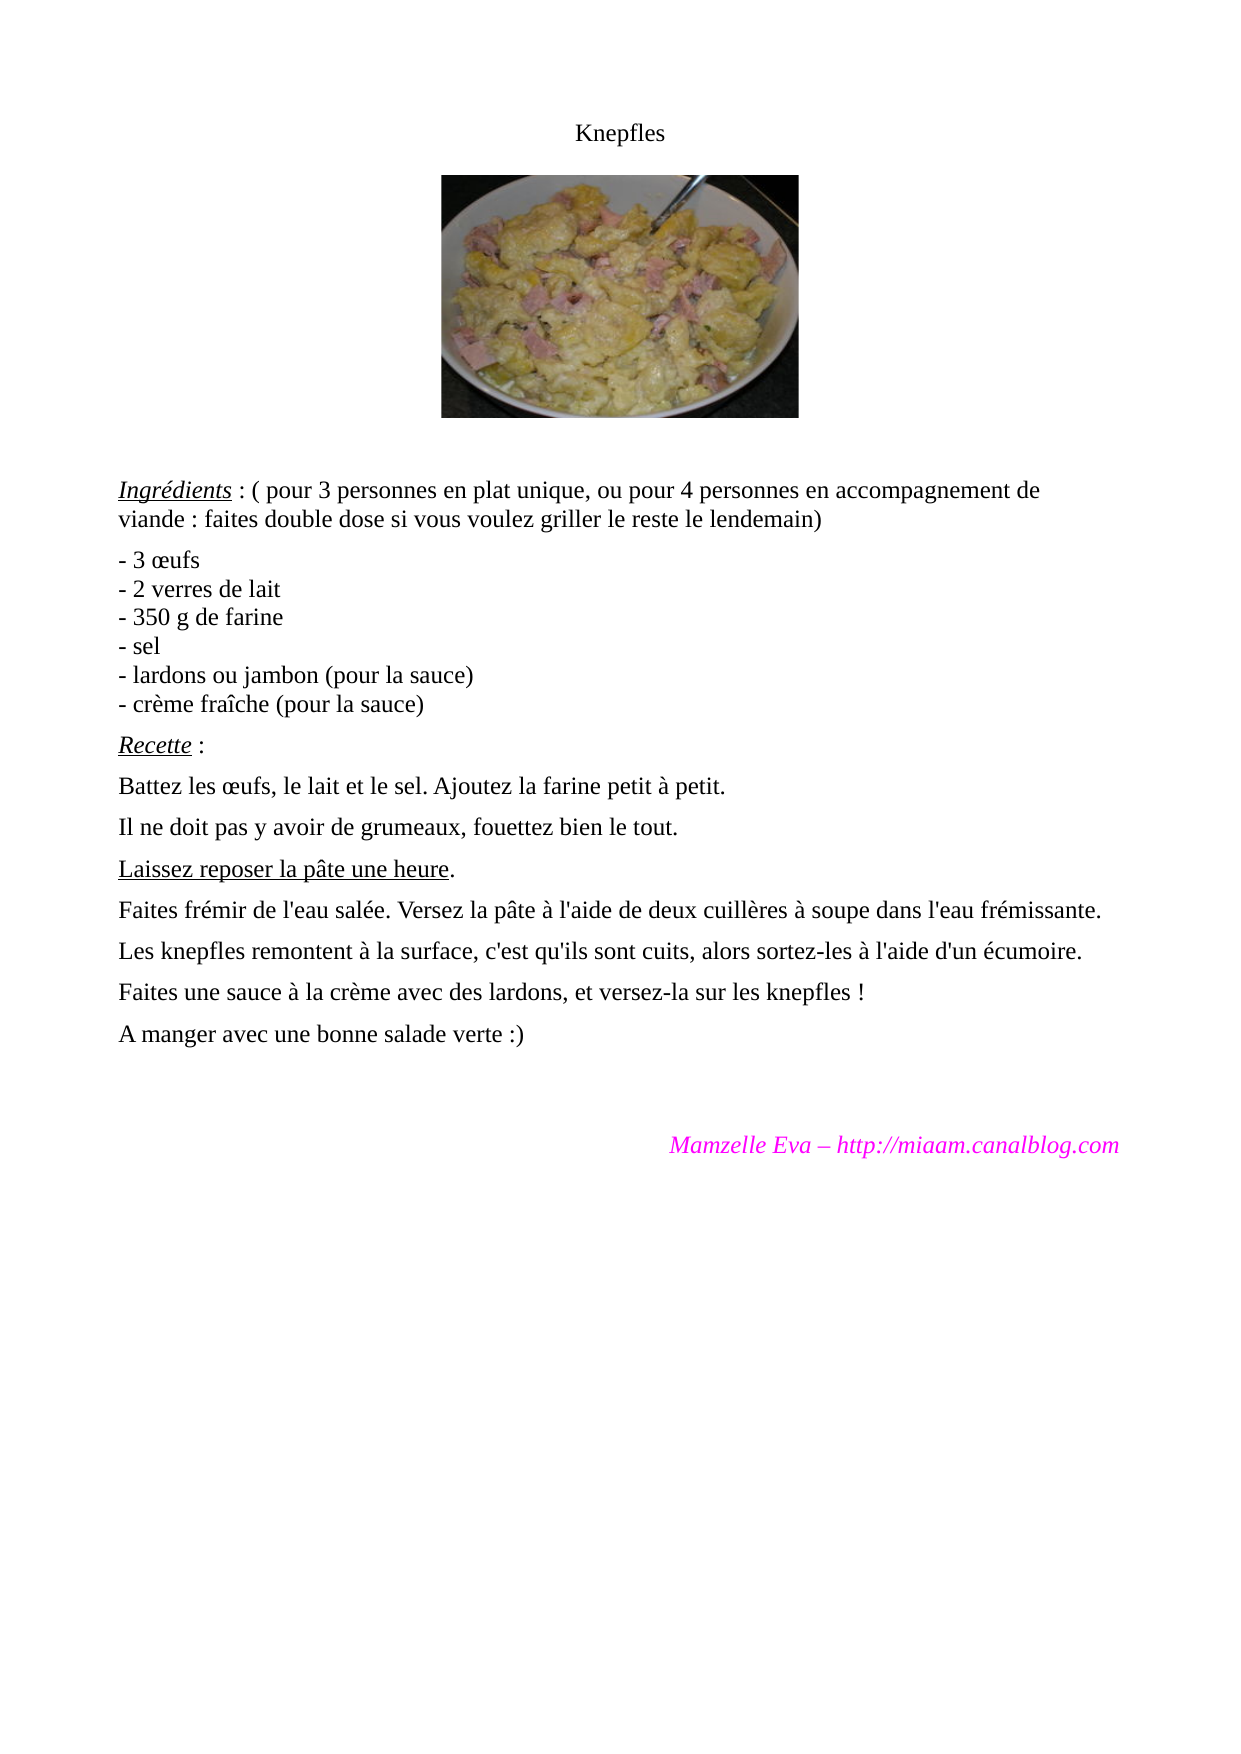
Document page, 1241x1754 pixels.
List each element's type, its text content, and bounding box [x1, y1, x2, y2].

text Knepfles [118, 118, 1122, 147]
text Il ne doit pas y avoir de grumeaux, fouettez bien le tout. [118, 812, 1122, 841]
text Les knepfles remontent à la surface, c'est qu'ils sont cuits, alors sortez-les à l'aide d'un écumoire. [118, 936, 1122, 965]
text Recette : [118, 730, 1122, 759]
text Faites une sauce à la crème avec des lardons, et versez-la sur les knepfles ! [118, 977, 1122, 1006]
text - 3 œufs - 2 verres de lait - 350 g de farine - sel - lardons ou jambon (pour la sauce) - crème fraîche (pour la sauce) [118, 545, 1122, 717]
text Laissez reposer la pâte une heure. [118, 854, 1122, 882]
text A manger avec une bonne salade verte :) [118, 1019, 1122, 1047]
picture [441, 175, 799, 418]
text Battez les œufs, le lait et le sel. Ajoutez la farine petit à petit. [118, 771, 1122, 800]
text Faites frémir de l'eau salée. Versez la pâte à l'aide de deux cuillères à soupe dans l'eau frémissante. [118, 895, 1122, 924]
text Mamzelle Eva – http://miaam.canalblog.com [118, 1130, 1122, 1159]
text Ingrédients : ( pour 3 personnes en plat unique, ou pour 4 personnes en accompagnement de viande : faites double dose si vous voulez griller le reste le lendemain) [118, 475, 1122, 532]
